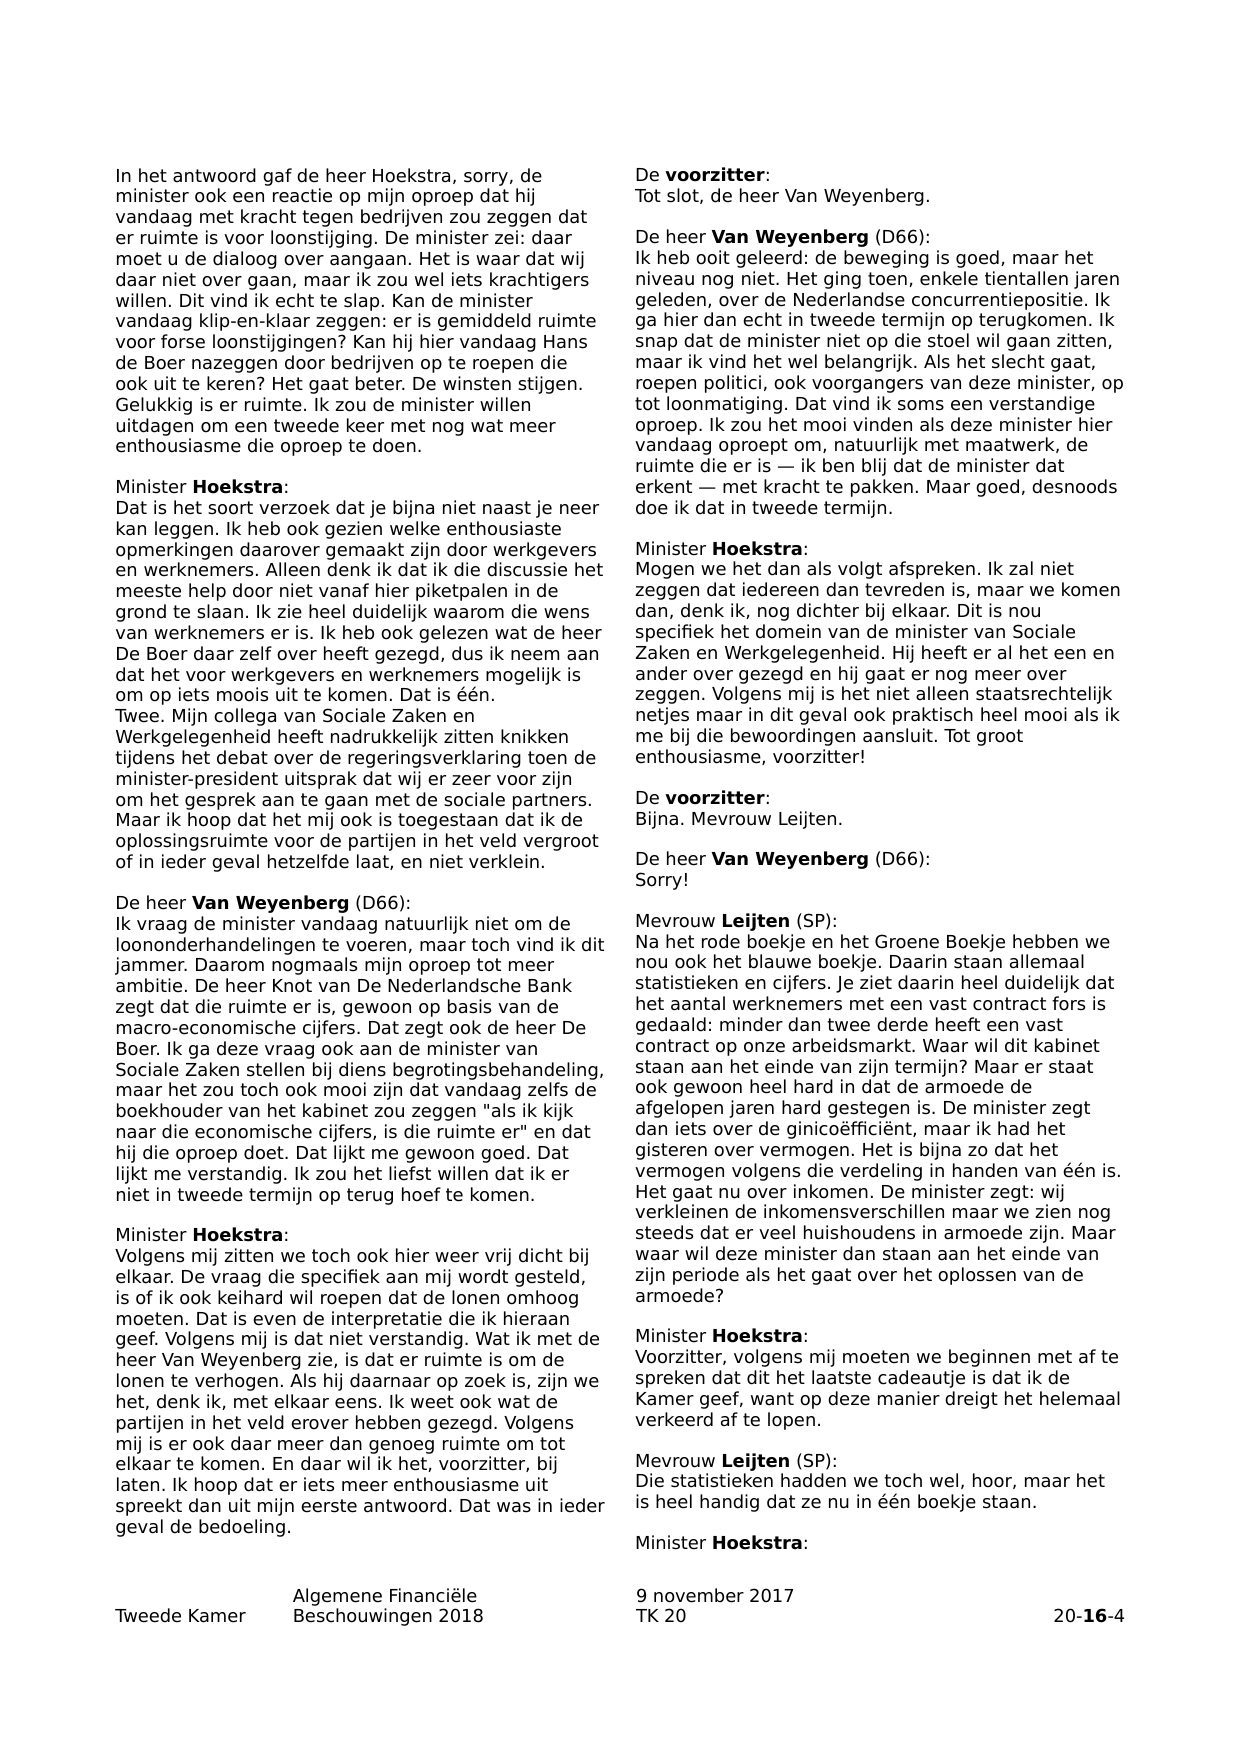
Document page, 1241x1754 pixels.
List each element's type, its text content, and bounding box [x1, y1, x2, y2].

text Twee. Mijn collega van Sociale Zaken en Werkgelegenheid heeft nadrukkelijk zitten knikken tijdens het debat over de regeringsverklaring toen de minister-president uitsprak dat wij er zeer voor zijn om het gesprek aan te gaan met de sociale partners. Maar ik hoop dat het mij ook is toegestaan dat ik de oplossingsruimte voor de partijen in het veld vergroot of in ieder geval hetzelfde laat, en niet verklein. [115, 706, 605, 873]
text De heer Van Weyenberg (D66): [115, 893, 605, 913]
text Minister Hoekstra: [115, 477, 605, 498]
text Ik heb ooit geleerd: de beweging is goed, maar het niveau nog niet. Het ging toen, enkele tientallen jaren geleden, over de Nederlandse concurrentiepositie. Ik ga hier dan echt in tweede termijn op terugkomen. Ik snap dat de minister niet op die stoel wil gaan zitten, maar ik vind het wel belangrijk. Als het slecht gaat, roepen politici, ook voorgangers van deze minister, op tot loonmatiging. Dat vind ik soms een verstandige oproep. Ik zou het mooi vinden als deze minister hier vandaag oproept om, natuurlijk met maatwerk, de ruimte die er is — ik ben blij dat de minister dat erkent — met kracht te pakken. Maar goed, desnoods doe ik dat in tweede termijn. [635, 248, 1125, 518]
text Dat is het soort verzoek dat je bijna niet naast je neer kan leggen. Ik heb ook gezien welke enthousiaste opmerkingen daarover gemaakt zijn door werkgevers en werknemers. Alleen denk ik dat ik die discussie het meeste help door niet vanaf hier piketpalen in de grond te slaan. Ik zie heel duidelijk waarom die wens van werknemers er is. Ik heb ook gelezen wat de heer De Boer daar zelf over heeft gezegd, dus ik neem aan dat het voor werkgevers en werknemers mogelijk is om op iets moois uit te komen. Dat is één. [115, 498, 605, 706]
text De heer Van Weyenberg (D66): [635, 849, 1125, 870]
text Voorzitter, volgens mij moeten we beginnen met af te spreken dat dit het laatste cadeautje is dat ik de Kamer geef, want op deze manier dreigt het helemaal verkeerd af te lopen. [635, 1347, 1125, 1430]
text Minister Hoekstra: [115, 1225, 605, 1246]
text Minister Hoekstra: [635, 1533, 1125, 1553]
text Sorry! [635, 870, 1125, 891]
text Na het rode boekje en het Groene Boekje hebben we nou ook het blauwe boekje. Daarin staan allemaal statistieken en cijfers. Je ziet daarin heel duidelijk dat het aantal werknemers met een vast contract fors is gedaald: minder dan twee derde heeft een vast contract op onze arbeidsmarkt. Waar wil dit kabinet staan aan het einde van zijn termijn? Maar er staat ook gewoon heel hard in dat de armoede de afgelopen jaren hard gestegen is. De minister zegt dan iets over de ginicoëfficiënt, maar ik had het gisteren over vermogen. Het is bijna zo dat het vermogen volgens die verdeling in handen van één is. Het gaat nu over inkomen. De minister zegt: wij verkleinen de inkomensverschillen maar we zien nog steeds dat er veel huishoudens in armoede zijn. Maar waar wil deze minister dan staan aan het einde van zijn periode als het gaat over het oplossen van de armoede? [635, 931, 1125, 1306]
text Minister Hoekstra: [635, 538, 1125, 559]
text Ik vraag de minister vandaag natuurlijk niet om de loononderhandelingen te voeren, maar toch vind ik dit jammer. Daarom nogmaals mijn oproep tot meer ambitie. De heer Knot van De Nederlandsche Bank zegt dat die ruimte er is, gewoon op basis van de macro-economische cijfers. Dat zegt ook de heer De Boer. Ik ga deze vraag ook aan de minister van Sociale Zaken stellen bij diens begrotingsbehandeling, maar het zou toch ook mooi zijn dat vandaag zelfs de boekhouder van het kabinet zou zeggen "als ik kijk naar die economische cijfers, is die ruimte er" en dat hij die oproep doet. Dat lijkt me gewoon goed. Dat lijkt me verstandig. Ik zou het liefst willen dat ik er niet in tweede termijn op terug hoef te komen. [115, 913, 605, 1205]
text De heer Van Weyenberg (D66): [635, 227, 1125, 248]
text Mogen we het dan als volgt afspreken. Ik zal niet zeggen dat iedereen dan tevreden is, maar we komen dan, denk ik, nog dichter bij elkaar. Dit is nou specifiek het domein van de minister van Sociale Zaken en Werkgelegenheid. Hij heeft er al het een en ander over gezegd en hij gaat er nog meer over zeggen. Volgens mij is het niet alleen staatsrechtelijk netjes maar in dit geval ook praktisch heel mooi als ik me bij die bewoordingen aansluit. Tot groot enthousiasme, voorzitter! [635, 559, 1125, 767]
text Mevrouw Leijten (SP): [635, 1450, 1125, 1471]
text Mevrouw Leijten (SP): [635, 911, 1125, 931]
text Bijna. Mevrouw Leijten. [635, 808, 1125, 829]
text Die statistieken hadden we toch wel, hoor, maar het is heel handig dat ze nu in één boekje staan. [635, 1471, 1125, 1513]
text Volgens mij zitten we toch ook hier weer vrij dicht bij elkaar. De vraag die specifiek aan mij wordt gesteld, is of ik ook keihard wil roepen dat de lonen omhoog moeten. Dat is even de interpretatie die ik hieraan geef. Volgens mij is dat niet verstandig. Wat ik met de heer Van Weyenberg zie, is dat er ruimte is om de lonen te verhogen. Als hij daarnaar op zoek is, zijn we het, denk ik, met elkaar eens. Ik weet ook wat de partijen in het veld erover hebben gezegd. Volgens mij is er ook daar meer dan genoeg ruimte om tot elkaar te komen. En daar wil ik het, voorzitter, bij laten. Ik hoop dat er iets meer enthousiasme uit spreekt dan uit mijn eerste antwoord. Dat was in ieder geval de bedoeling. [115, 1246, 605, 1537]
text De voorzitter: [635, 787, 1125, 808]
text In het antwoord gaf de heer Hoekstra, sorry, de minister ook een reactie op mijn oproep dat hij vandaag met kracht tegen bedrijven zou zeggen dat er ruimte is voor loonstijging. De minister zei: daar moet u de dialoog over aangaan. Het is waar dat wij daar niet over gaan, maar ik zou wel iets krachtigers willen. Dit vind ik echt te slap. Kan de minister vandaag klip-en-klaar zeggen: er is gemiddeld ruimte voor forse loonstijgingen? Kan hij hier vandaag Hans de Boer nazeggen door bedrijven op te roepen die ook uit te keren? Het gaat beter. De winsten stijgen. Gelukkig is er ruimte. Ik zou de minister willen uitdagen om een tweede keer met nog wat meer enthousiasme die oproep te doen. [115, 165, 605, 457]
text De voorzitter: [635, 165, 1125, 186]
text Minister Hoekstra: [635, 1326, 1125, 1347]
text Tot slot, de heer Van Weyenberg. [635, 186, 1125, 207]
